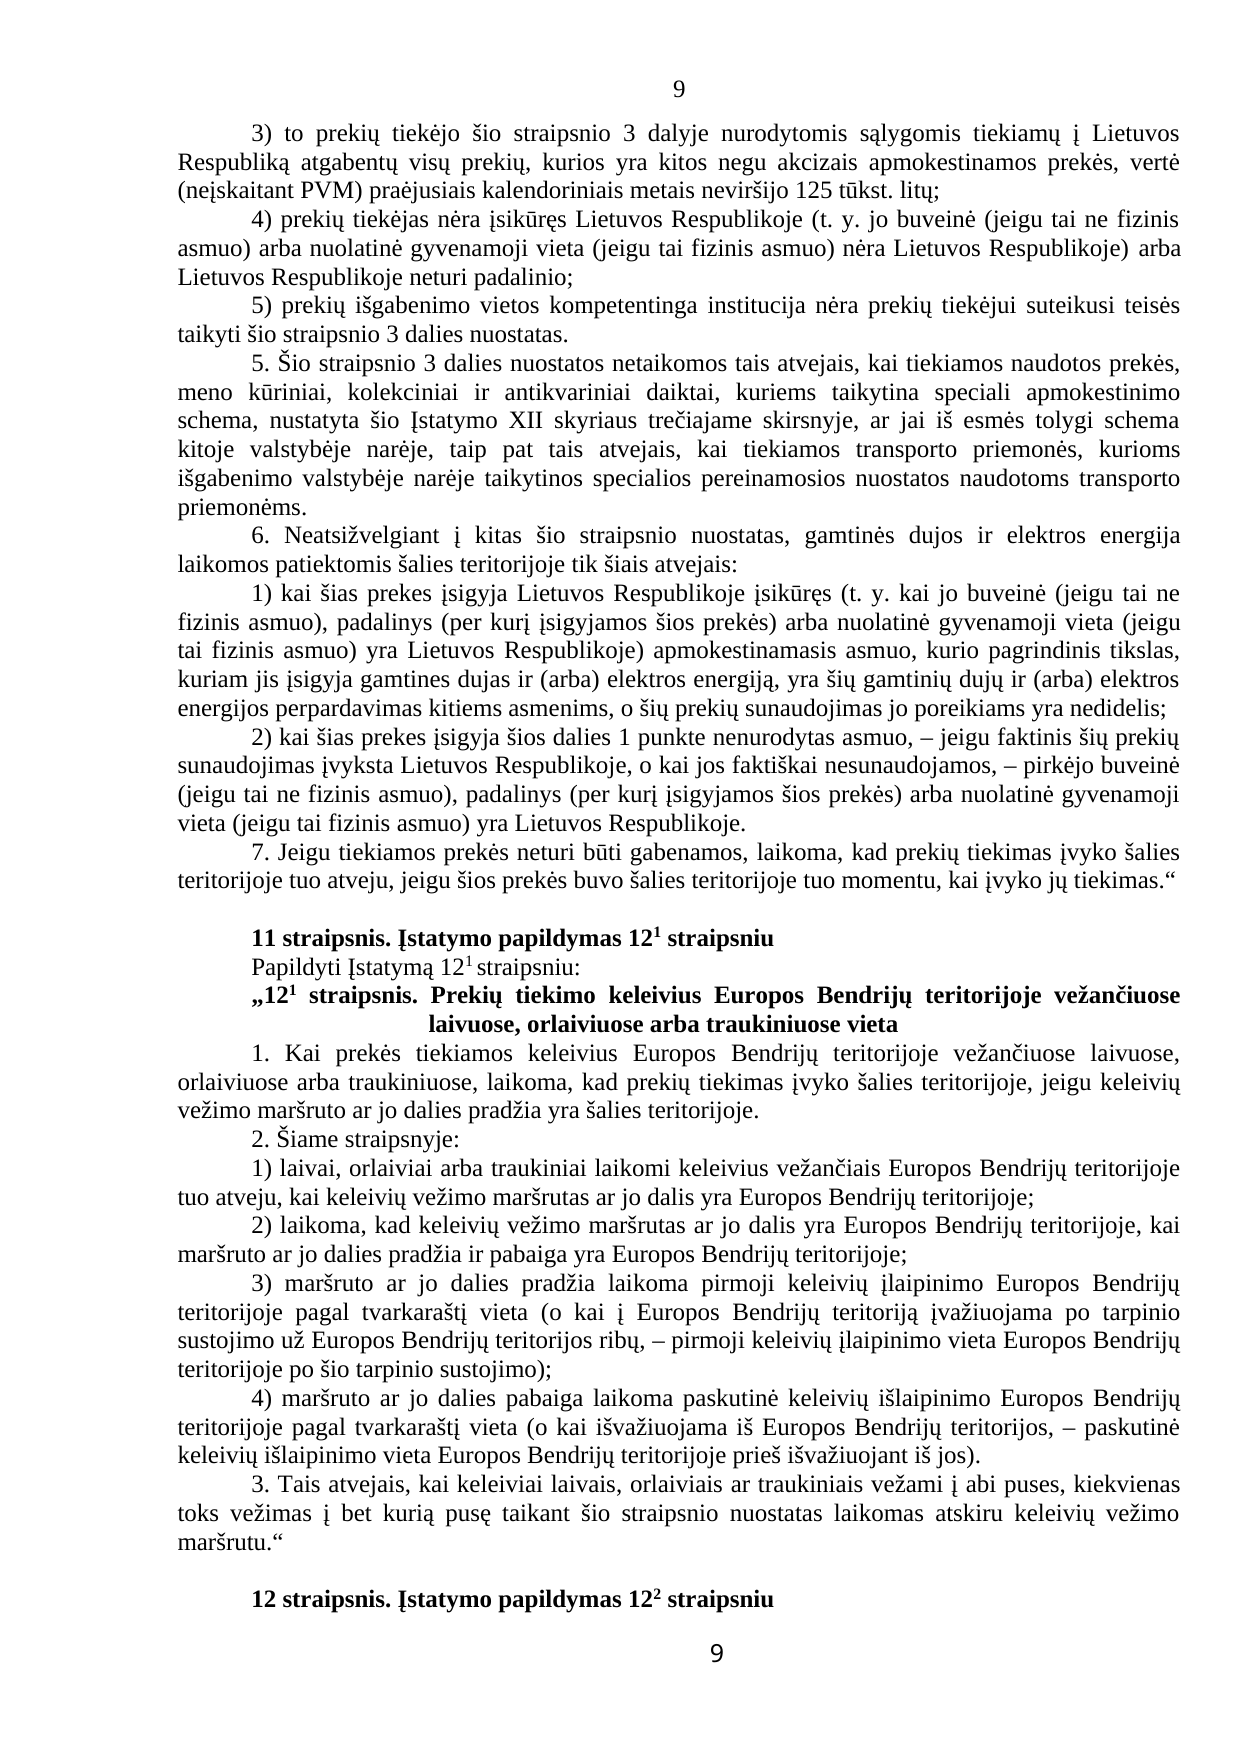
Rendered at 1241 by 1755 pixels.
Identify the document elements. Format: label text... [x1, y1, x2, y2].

text 12 straipsnis. Įstatymo papildymas 122 straipsniu [177, 1584, 1181, 1613]
text 3) to prekių tiekėjo šio straipsnio 3 dalyje nurodytomis sąlygomis tiekiamų į Lietuvos Respubliką atgabentų visų prekių, kurios yra kitos negu akcizais apmokestinamos prekės, vertė (neįskaitant PVM) praėjusiais kalendoriniais metais neviršijo 125 tūkst. litų; [177, 118, 1181, 204]
text 1. Kai prekės tiekiamos keleivius Europos Bendrijų teritorijoje vežančiuose laivuose, orlaiviuose arba traukiniuose, laikoma, kad prekių tiekimas įvyko šalies teritorijoje, jeigu keleivių vežimo maršruto ar jo dalies pradžia yra šalies teritorijoje. [177, 1038, 1181, 1124]
text 4) prekių tiekėjas nėra įsikūręs Lietuvos Respublikoje (t. y. jo buveinė (jeigu tai ne fizinis asmuo) arba nuolatinė gyvenamoji vieta (jeigu tai fizinis asmuo) nėra Lietuvos Respublikoje) arba Lietuvos Respublikoje neturi padalinio; [177, 204, 1181, 291]
text 5. Šio straipsnio 3 dalies nuostatos netaikomos tais atvejais, kai tiekiamos naudotos prekės, meno kūriniai, kolekciniai ir antikvariniai daiktai, kuriems taikytina speciali apmokestinimo schema, nustatyta šio Įstatymo XII skyriaus trečiajame skirsnyje, ar jai iš esmės tolygi schema kitoje valstybėje narėje, taip pat tais atvejais, kai tiekiamos transporto priemonės, kurioms išgabenimo valstybėje narėje taikytinos specialios pereinamosios nuostatos naudotoms transporto priemonėms. [177, 348, 1181, 521]
text 2) kai šias prekes įsigyja šios dalies 1 punkte nenurodytas asmuo, – jeigu faktinis šių prekių sunaudojimas įvyksta Lietuvos Respublikoje, o kai jos faktiškai nesunaudojamos, – pirkėjo buveinė (jeigu tai ne fizinis asmuo), padalinys (per kurį įsigyjamos šios prekės) arba nuolatinė gyvenamoji vieta (jeigu tai fizinis asmuo) yra Lietuvos Respublikoje. [177, 722, 1181, 837]
text 7. Jeigu tiekiamos prekės neturi būti gabenamos, laikoma, kad prekių tiekimas įvyko šalies teritorijoje tuo atveju, jeigu šios prekės buvo šalies teritorijoje tuo momentu, kai įvyko jų tiekimas.“ [177, 837, 1181, 894]
text 3. Tais atvejais, kai keleiviai laivais, orlaiviais ar traukiniais vežami į abi puses, kiekvienas toks vežimas į bet kurią pusę taikant šio straipsnio nuostatas laikomas atskiru keleivių vežimo maršrutu.“ [177, 1469, 1181, 1556]
text 1) laivai, orlaiviai arba traukiniai laikomi keleivius vežančiais Europos Bendrijų teritorijoje tuo atveju, kai keleivių vežimo maršrutas ar jo dalis yra Europos Bendrijų teritorijoje; [177, 1153, 1181, 1211]
text 4) maršruto ar jo dalies pabaiga laikoma paskutinė keleivių išlaipinimo Europos Bendrijų teritorijoje pagal tvarkaraštį vieta (o kai išvažiuojama iš Europos Bendrijų teritorijos, – paskutinė keleivių išlaipinimo vieta Europos Bendrijų teritorijoje prieš išvažiuojant iš jos). [177, 1383, 1181, 1469]
text 11 straipsnis. Įstatymo papildymas 121 straipsniu [177, 923, 1181, 952]
text 5) prekių išgabenimo vietos kompetentinga institucija nėra prekių tiekėjui suteikusi teisės taikyti šio straipsnio 3 dalies nuostatas. [177, 291, 1181, 348]
text 6. Neatsižvelgiant į kitas šio straipsnio nuostatas, gamtinės dujos ir elektros energija laikomos patiektomis šalies teritorijoje tik šiais atvejais: [177, 521, 1181, 578]
text Papildyti Įstatymą 121 straipsniu: [177, 952, 1181, 981]
text 2. Šiame straipsnyje: [177, 1124, 1181, 1153]
text 2) laikoma, kad keleivių vežimo maršrutas ar jo dalis yra Europos Bendrijų teritorijoje, kai maršruto ar jo dalies pradžia ir pabaiga yra Europos Bendrijų teritorijoje; [177, 1211, 1181, 1268]
text 3) maršruto ar jo dalies pradžia laikoma pirmoji keleivių įlaipinimo Europos Bendrijų teritorijoje pagal tvarkaraštį vieta (o kai į Europos Bendrijų teritoriją įvažiuojama po tarpinio sustojimo už Europos Bendrijų teritorijos ribų, – pirmoji keleivių įlaipinimo vieta Europos Bendrijų teritorijoje po šio tarpinio sustojimo); [177, 1268, 1181, 1383]
text 1) kai šias prekes įsigyja Lietuvos Respublikoje įsikūręs (t. y. kai jo buveinė (jeigu tai ne fizinis asmuo), padalinys (per kurį įsigyjamos šios prekės) arba nuolatinė gyvenamoji vieta (jeigu tai fizinis asmuo) yra Lietuvos Respublikoje) apmokestinamasis asmuo, kurio pagrindinis tikslas, kuriam jis įsigyja gamtines dujas ir (arba) elektros energiją, yra šių gamtinių dujų ir (arba) elektros energijos perpardavimas kitiems asmenims, o šių prekių sunaudojimas jo poreikiams yra nedidelis; [177, 578, 1181, 722]
text „121 straipsnis. Prekių tiekimo keleivius Europos Bendrijų teritorijoje vežančiuose laivuose, orlaiviuose arba traukiniuose vieta [251, 981, 1181, 1038]
